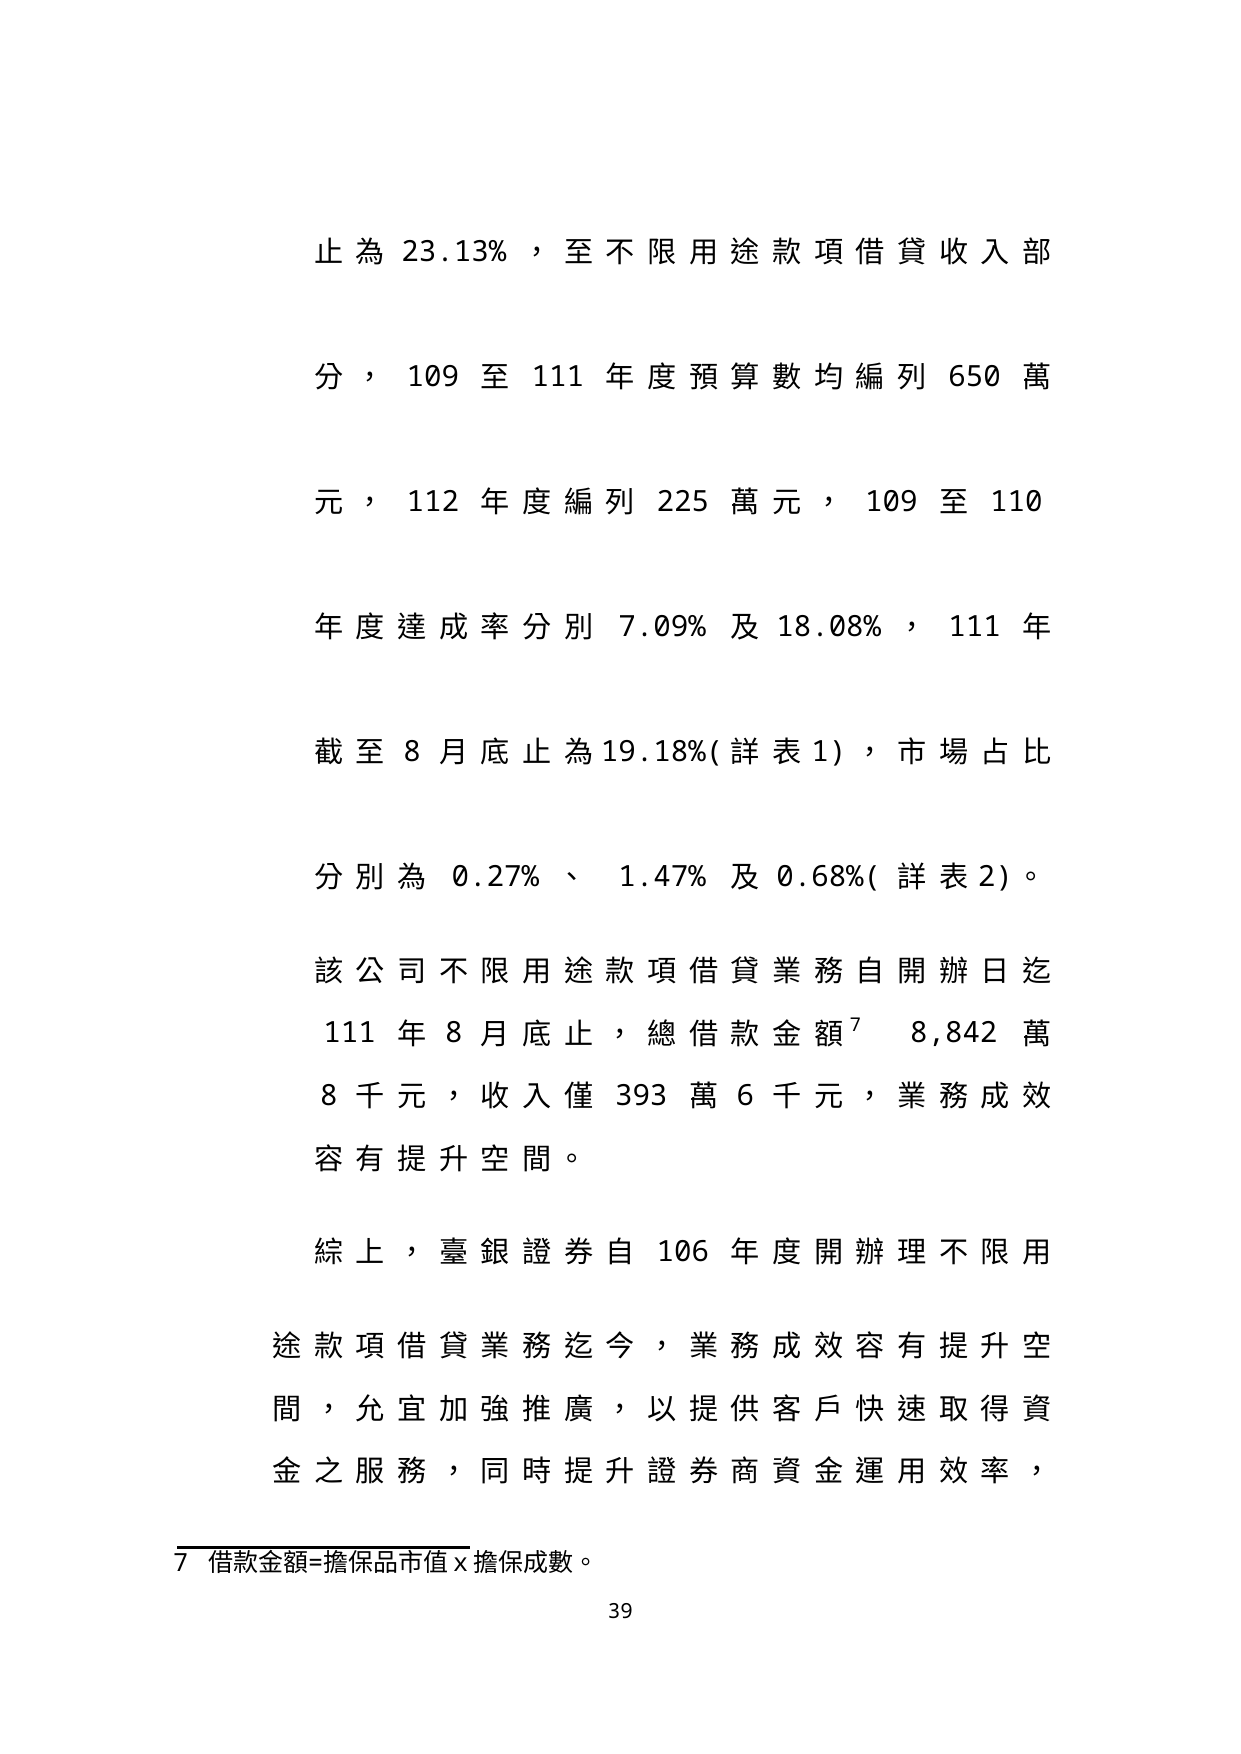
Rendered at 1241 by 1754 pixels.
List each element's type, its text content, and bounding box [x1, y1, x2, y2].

text 綜上，臺銀證券自106年度開辦理不限用途款項借貸業務迄今，業務成效容有提升空間，允宜加強推廣，以提供客戶快速取得資金之服務，同時提升證券商資金運用效率， [241, 1177, 1058, 1490]
text 借款金額=擔保品市值ｘ擔保成數。 [173, 1548, 1063, 1577]
text 止為23.13%，至不限用途款項借貸收入部分，109至111年度預算數均編列650萬元，112年度編列225萬元，109至110年度達成率分別7.09%及18.08%，111年截至8月底止為19.18%(詳表1)，市場占比分別為0.27%、1.47%及0.68%(詳表2)。該公司不限用途款項借貸業務自開辦日迄111年8月底止，總借款金額8,842萬8千元，收入僅393萬6千元，業務成效容有提升空間。 [270, 177, 1058, 1177]
